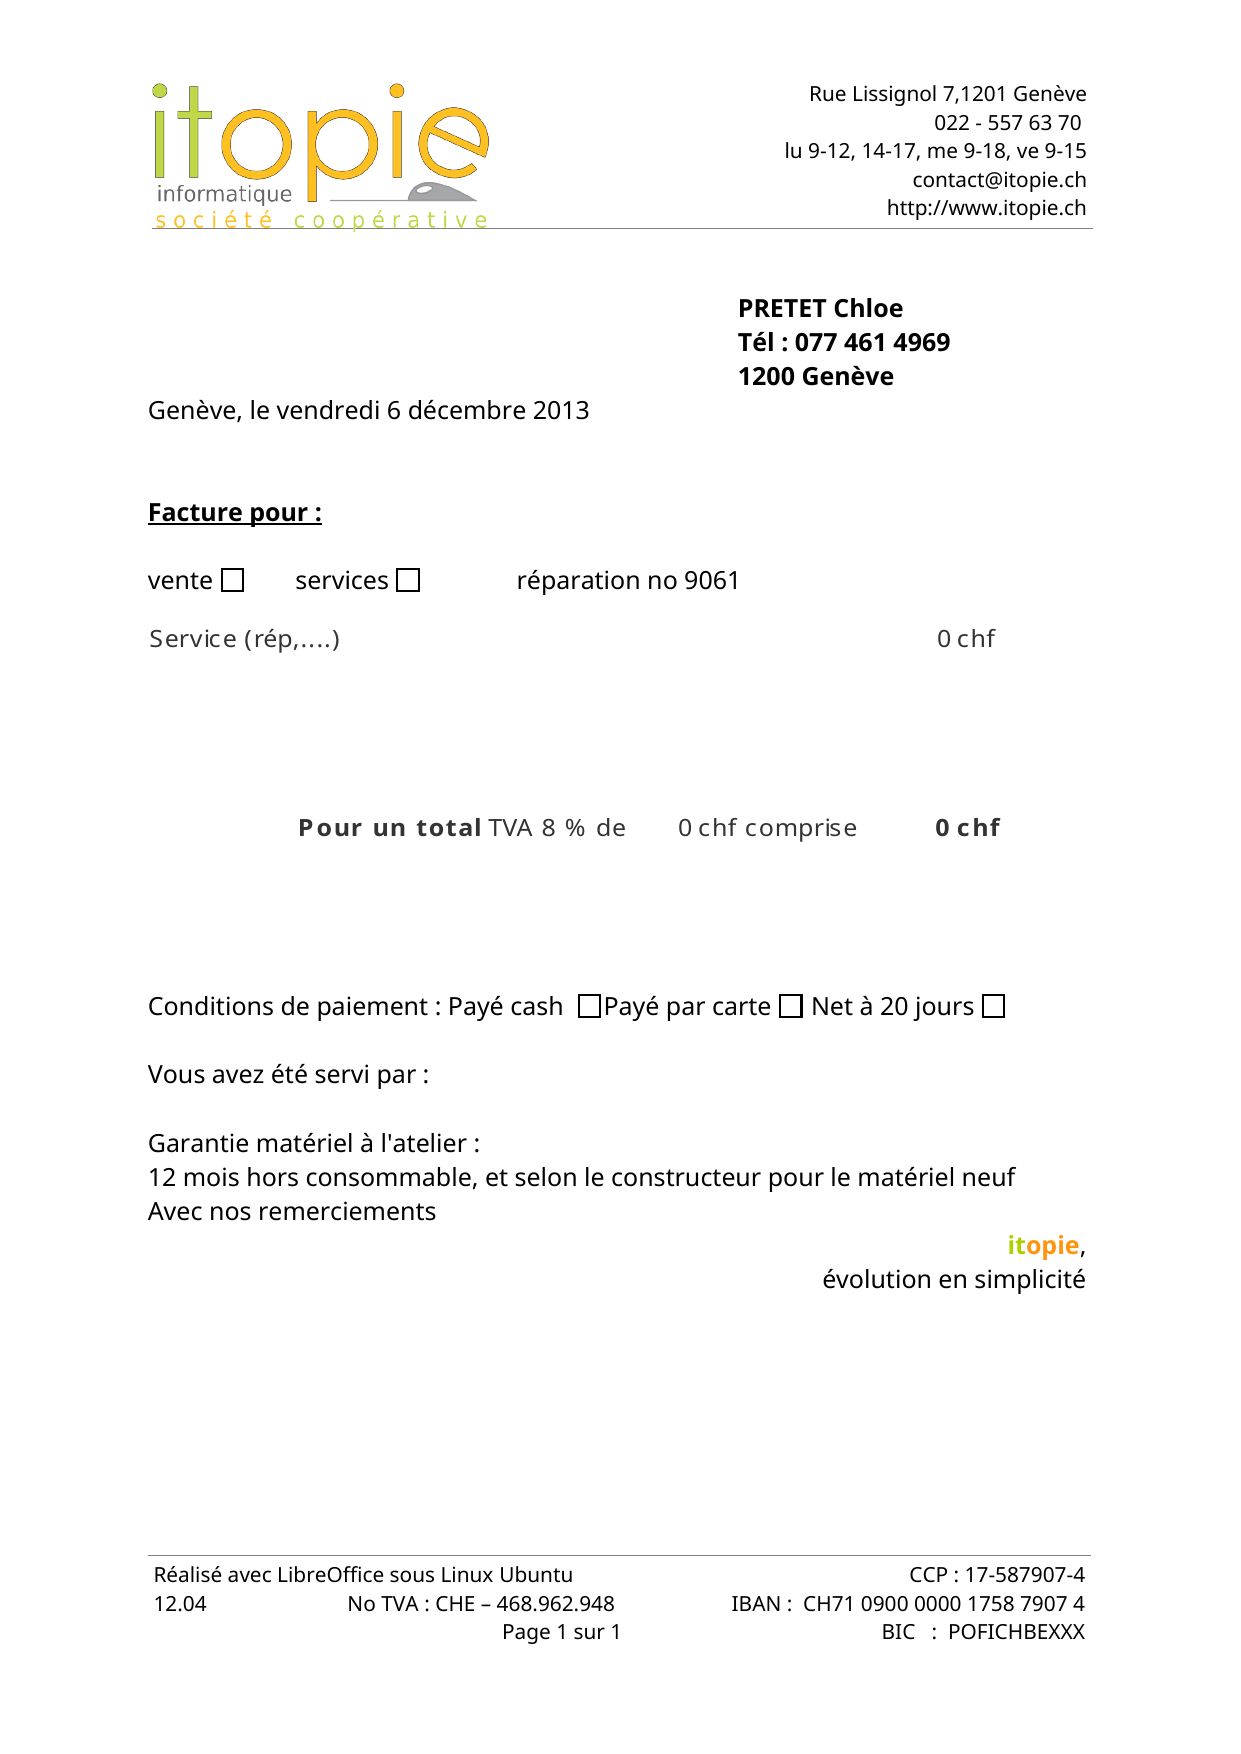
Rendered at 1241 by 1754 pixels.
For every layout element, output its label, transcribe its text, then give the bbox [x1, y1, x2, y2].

text Conditions de paiement : Payé cash Payé par carte Net à 20 jours [148, 989, 1093, 1023]
text Avec nos remerciements [148, 1193, 1093, 1227]
text Genève, le vendredi 6 décembre 2013 [148, 392, 1093, 427]
text 12 mois hors consommable, et selon le constructeur pour le matériel neuf [148, 1159, 1093, 1193]
text itopie, [148, 1227, 1093, 1262]
text Tél : 077 461 4969 [148, 324, 1093, 358]
text Vous avez été servi par : [148, 1057, 1093, 1091]
text vente services réparation no 9061 [148, 563, 1093, 597]
text Facture pour : [148, 495, 1093, 529]
text 1200 Genève [148, 358, 1093, 392]
text évolution en simplicité [148, 1262, 1093, 1296]
picture [138, 72, 500, 244]
text Garantie matériel à l'atelier : [148, 1125, 1093, 1159]
text PRETET Chloe [148, 290, 1093, 324]
